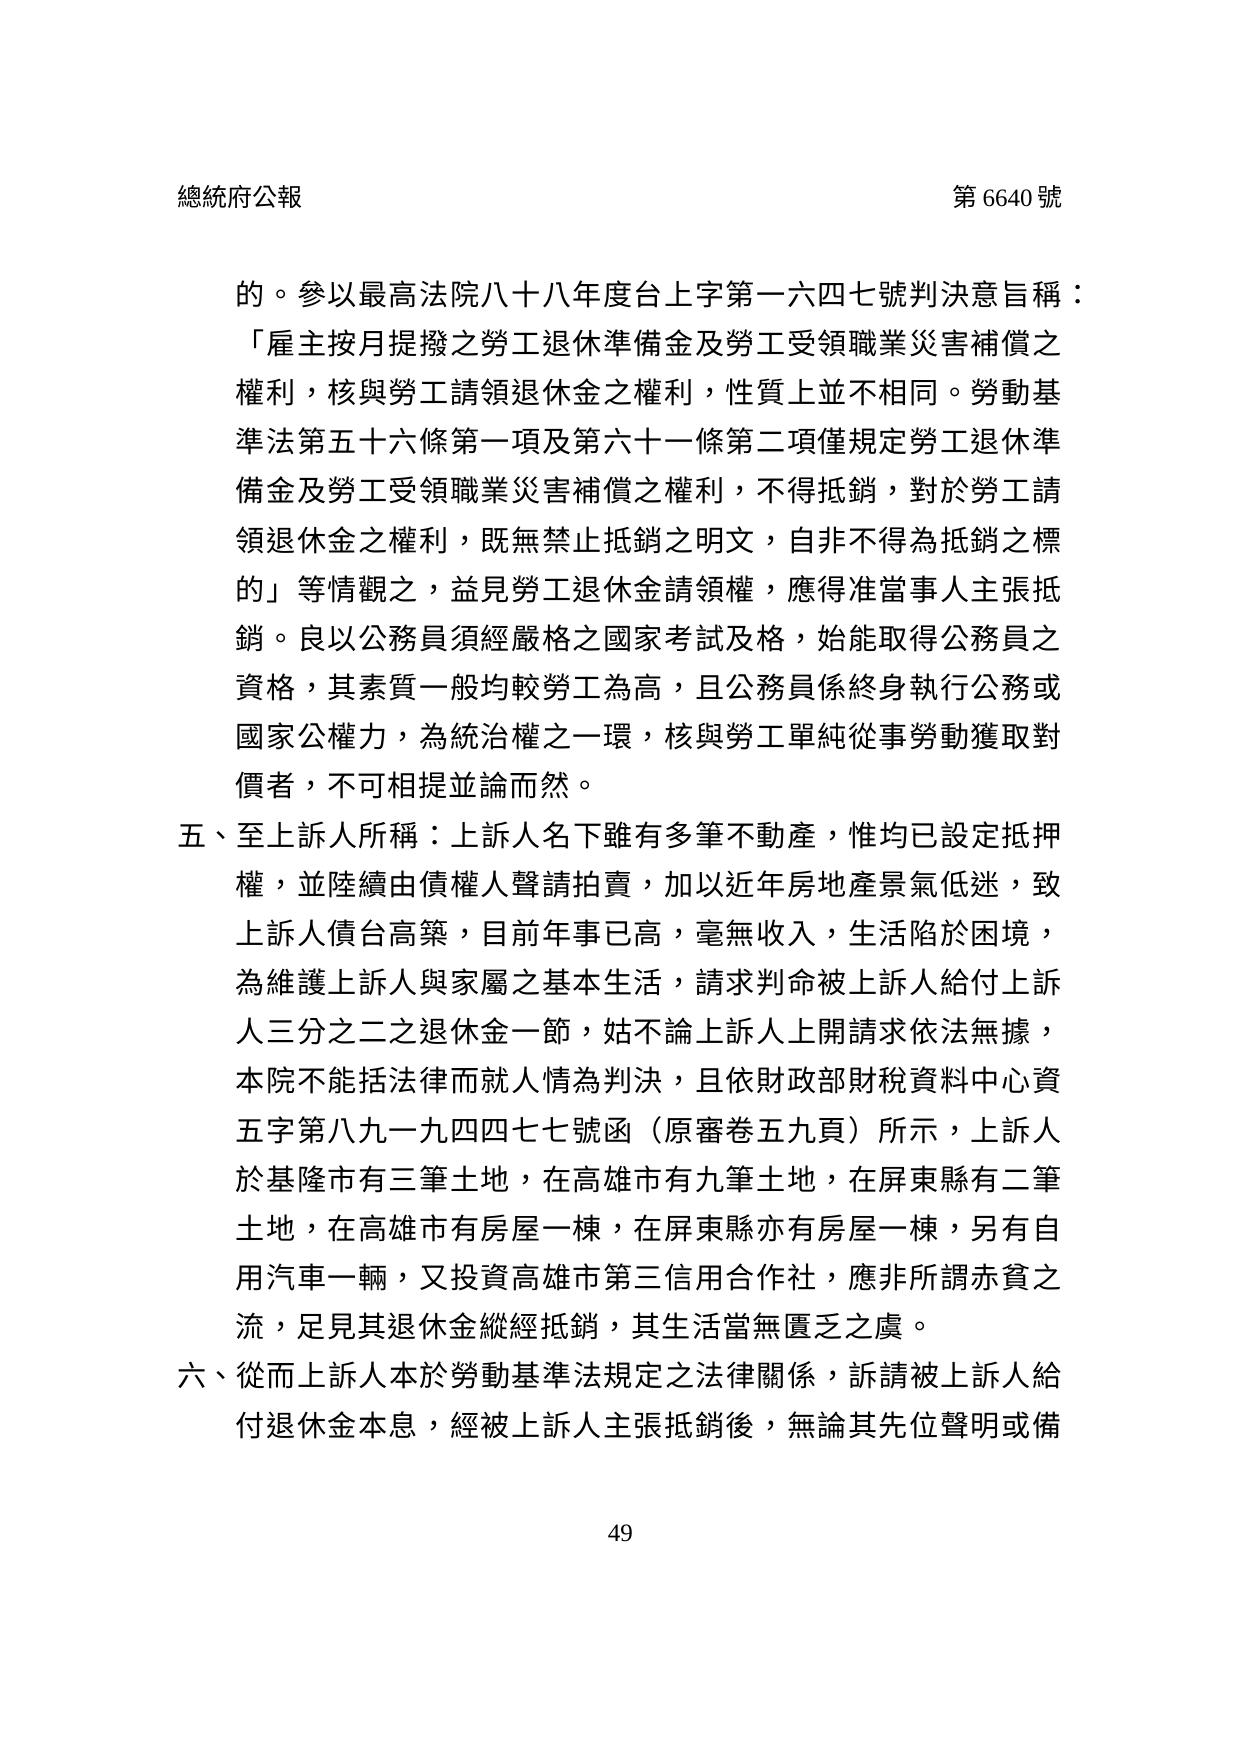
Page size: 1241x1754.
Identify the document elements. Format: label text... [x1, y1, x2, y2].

text 六、從而上訴人本於勞動基準法規定之法律關係，訴請被上訴人給付退休金本息，經被上訴人主張抵銷後，無論其先位聲明或備位聲明，均非正當，原審因而為上訴人全部敗訴之判決，委無不合，上訴意旨，仍執陳詞，指摘原判決不當，為無理由。至宣告假執行部分因上訴人全部敗訴，自屬無從准許，併此敘明。 [177, 1347, 1063, 1446]
text 五、至上訴人所稱：上訴人名下雖有多筆不動產，惟均已設定抵押權，並陸續由債權人聲請拍賣，加以近年房地產景氣低迷，致上訴人債台高築，目前年事已高，毫無收入，生活陷於困境，為維護上訴人與家屬之基本生活，請求判命被上訴人給付上訴人三分之二之退休金一節，姑不論上訴人上開請求依法無據，本院不能括法律而就人情為判決，且依財政部財稅資料中心資五字第八九一九四四七七號函（原審卷五九頁）所示，上訴人於基隆市有三筆土地，在高雄市有九筆土地，在屏東縣有二筆土地，在高雄市有房屋一棟，在屏東縣亦有房屋一棟，另有自用汽車一輛，又投資高雄市第三信用合作社，應非所謂赤貧之流，足見其退休金縱經抵銷，其生活當無匱乏之虞。 [177, 807, 1063, 1347]
text 四、上訴人再辯稱：被上訴人拒絕給付退休金之理由為上訴人負有借款債務尚未清償，故被上訴人依民法第三百三十四條之規定主張互為抵銷。惟同法條但書規定：「依債務之性質不能抵銷者，不在此限」，又依同法第三百三十八條規定：「禁止扣押之債，其債務人不得主張抵銷」，復按「債務人對於第三人之債權，係維持債務人及其家屬生活所必需者，不得為強制執行」，強制執行法第一百二十二條亦定有明文。勞工退休金乃勞工長期工作後由雇主發給以維持退休生活之費用，故退休金請求權依其性質應不得讓與、抵銷、扣押或擔保，有行政院勞工委員會八十一年九月三十日台（八一）勞動三字第三一二○號函可憑，是被上訴人應不得主張抵銷等語。惟查公務人員退休法第十四條規定：「請領退休金之權利，不得扣押、讓與或供擔保」，同法第九條規定：「請領退休金之權利，自退休之次月起，經過五年不行使而消滅」，又勞工保險條例第二十九條規定：「被保險人或其受益人領取各種給付之權利，不得扣押、讓與或供擔保」，足見何種金錢債權不得為扣押或強制執行，法律皆有明文規定。並不能以公務人員退休法第十四條有「請領退休金之權利，不得扣押、讓與或供擔保」之規定，即得比附援引，謂勞工請領退休金之權利，亦不得扣押、讓與或供擔保。關於勞工退休金之請求權，僅勞動基準法第五十六條第一項規定：「雇主按月提撥之退休準備金，專戶儲存，不得作為讓與、扣押、抵銷或供擔保」，同法第五十八條規定：「勞工請領退休金之權利，自退休之次月起，因五年間不行使而消滅」，並未規定：「勞工請領退休金之權利，不得扣押、讓與或繼承」，則依法律明示其一即排除其他，法律未規定者，視為有意省略之法理，勞工退休金之請領權，自得作為強制執行之標的，從而亦得為抵銷之標的。參以最高法院八十八年度台上字第一六四七號判決意旨稱：「雇主按月提撥之勞工退休準備金及勞工受領職業災害補償之權利，核與勞工請領退休金之權利，性質上並不相同。勞動基準法第五十六條第一項及第六十一條第二項僅規定勞工退休準備金及勞工受領職業災害補償之權利，不得抵銷，對於勞工請領退休金之權利，既無禁止抵銷之明文，自非不得為抵銷之標的」等情觀之，益見勞工退休金請領權，應得准當事人主張抵銷。良以公務員須經嚴格之國家考試及格，始能取得公務員之資格，其素質一般均較勞工為高，且公務員係終身執行公務或國家公權力，為統治權之一環，核與勞工單純從事勞動獲取對價者，不可相提並論而然。 [177, 266, 1063, 807]
